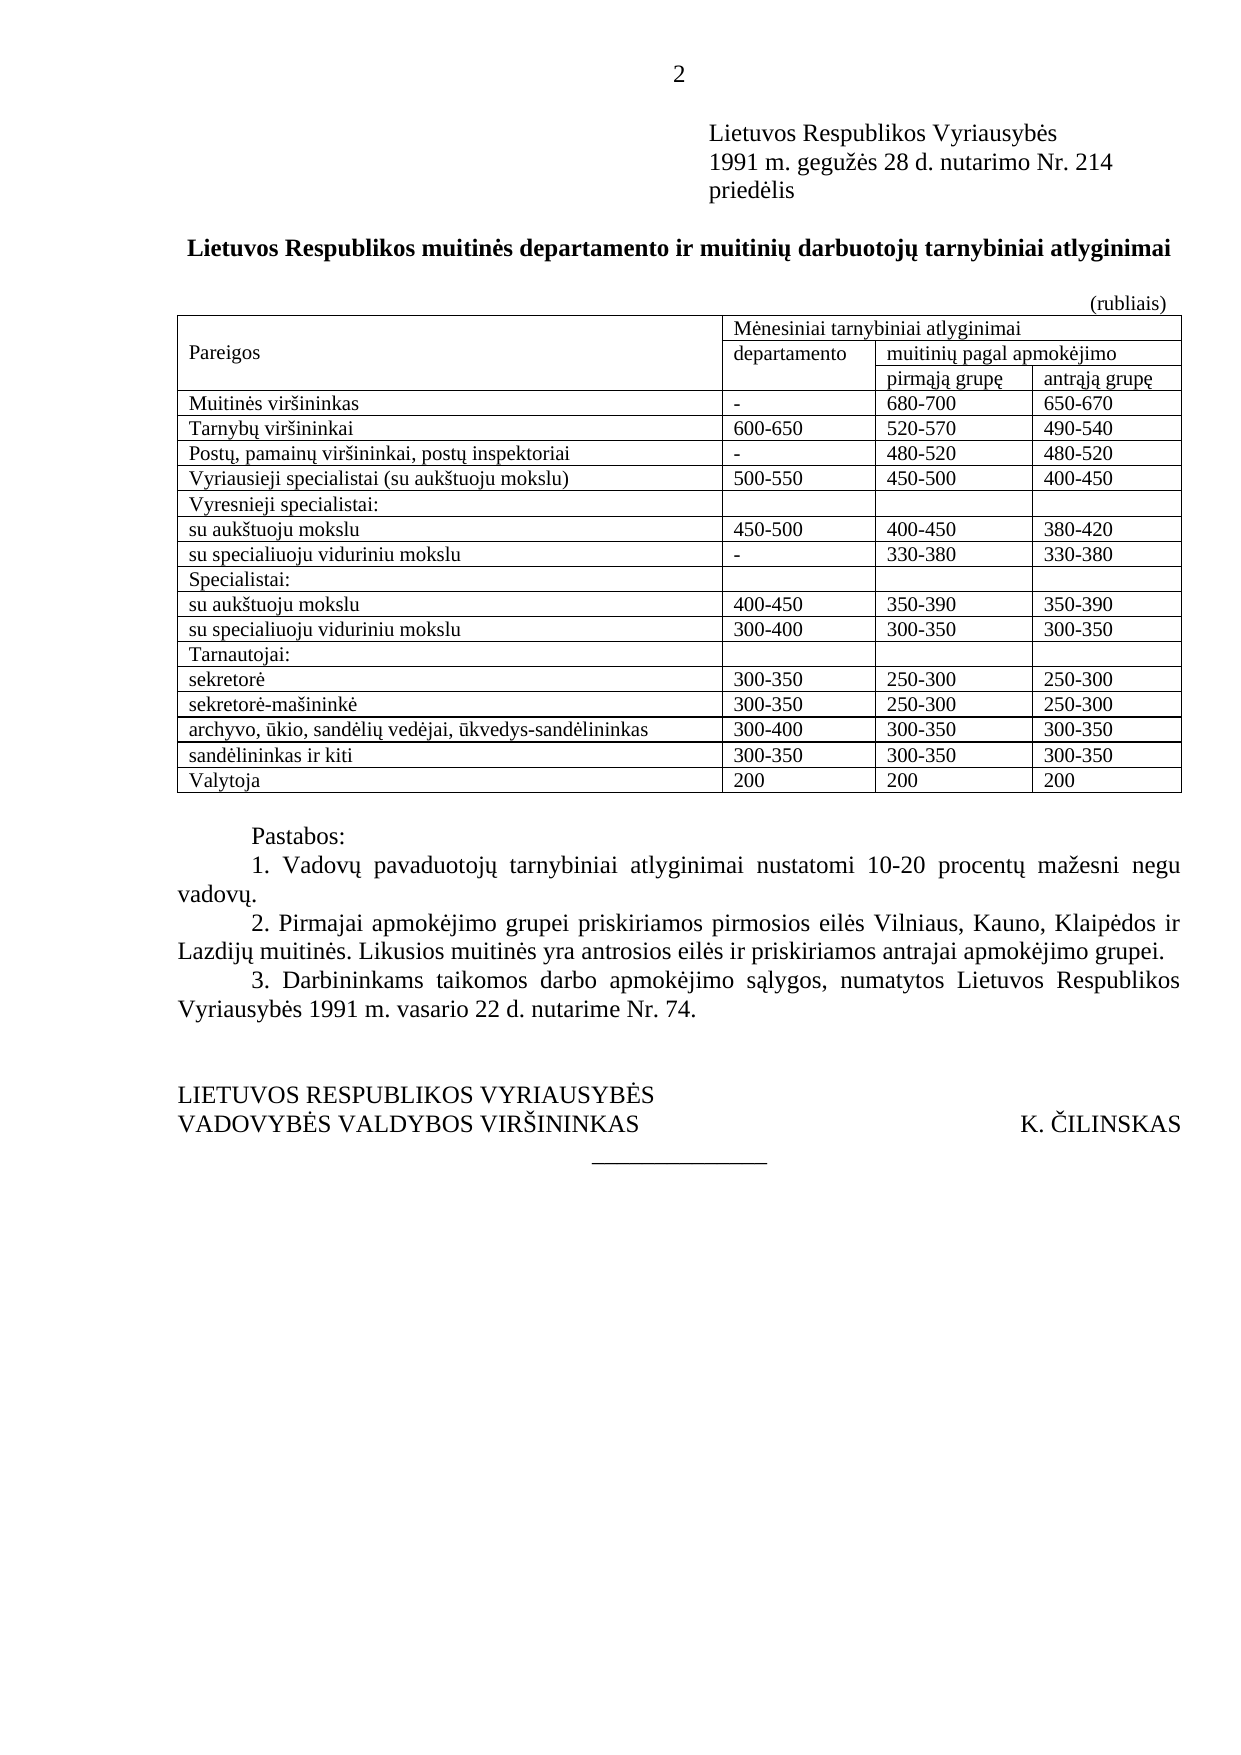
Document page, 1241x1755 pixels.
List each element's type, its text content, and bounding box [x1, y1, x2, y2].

table_cell [876, 642, 1032, 666]
table_cell 300-350 [876, 617, 1032, 641]
table_cell 600-650 [723, 416, 875, 440]
table_cell Tarnautojai: [178, 642, 722, 666]
table_cell 480-520 [876, 441, 1032, 465]
table_cell 250-300 [876, 667, 1032, 691]
table_cell 300-350 [723, 667, 875, 691]
table_cell archyvo, ūkio, sandėlių vedėjai, ūkvedys-sandėlininkas [178, 718, 722, 741]
table_cell [1033, 567, 1181, 591]
table_cell 300-350 [1033, 743, 1181, 767]
table_cell - [723, 542, 875, 566]
table_cell Tarnybų viršininkai [178, 416, 722, 440]
table_cell sekretorė [178, 667, 722, 691]
table_cell 300-350 [876, 718, 1032, 741]
table_cell [723, 491, 875, 516]
table_cell su aukštuoju mokslu [178, 592, 722, 616]
table_cell 300-350 [1033, 718, 1181, 741]
table_cell 350-390 [1033, 592, 1181, 616]
table_cell Vyriausieji specialistai (su aukštuoju mokslu) [178, 466, 722, 490]
table_cell 330-380 [1033, 542, 1181, 566]
table_cell 300-400 [723, 718, 875, 741]
text priedėlis [177, 176, 1181, 204]
table_cell 200 [1033, 768, 1181, 792]
table_cell su specialiuoju viduriniu mokslu [178, 617, 722, 641]
table_cell 490-540 [1033, 416, 1181, 440]
text 3. Darbininkams taikomos darbo apmokėjimo sąlygos, numatytos Lietuvos Respublikos Vyriausybės 1991 m. vasario 22 d. nutarime Nr. 74. [177, 965, 1181, 1023]
table_cell 250-300 [876, 692, 1032, 716]
table_cell 200 [876, 768, 1032, 792]
table_cell Specialistai: [178, 567, 722, 591]
table_cell Postų, pamainų viršininkai, postų inspektoriai [178, 441, 722, 465]
table_header Pareigos [178, 316, 722, 390]
table_cell [876, 491, 1032, 516]
table_cell 250-300 [1033, 667, 1181, 691]
text Lietuvos Respublikos muitinės departamento ir muitinių darbuotojų tarnybiniai atlyginimai [177, 233, 1181, 262]
table_header Mėnesiniai tarnybiniai atlyginimai [723, 316, 1181, 340]
table_cell Muitinės viršininkas [178, 391, 722, 415]
table_cell 400-450 [723, 592, 875, 616]
table_cell antrąją grupę [1033, 366, 1181, 390]
text Pastabos: [177, 821, 1181, 850]
table_cell 680-700 [876, 391, 1032, 415]
table_cell Valytoja [178, 768, 722, 792]
table_cell sandėlininkas ir kiti [178, 743, 722, 767]
text LIETUVOS RESPUBLIKOS VYRIAUSYBĖS [177, 1080, 1181, 1109]
table_cell pirmąją grupę [876, 366, 1032, 390]
table_cell 650-670 [1033, 391, 1181, 415]
table_cell [723, 642, 875, 666]
table_cell 300-350 [723, 743, 875, 767]
table_cell 500-550 [723, 466, 875, 490]
table_cell muitinių pagal apmokėjimo [876, 341, 1181, 365]
table_cell sekretorė-mašininkė [178, 692, 722, 716]
table_cell departamento [723, 341, 875, 390]
text 1991 m. gegužės 28 d. nutarimo Nr. 214 [177, 147, 1181, 176]
table_cell - [723, 391, 875, 415]
table_cell 300-350 [876, 743, 1032, 767]
table_cell 300-350 [1033, 617, 1181, 641]
table_cell 200 [723, 768, 875, 792]
table_cell 450-500 [876, 466, 1032, 490]
table_cell [1033, 491, 1181, 516]
table_cell 380-420 [1033, 517, 1181, 541]
table_cell 520-570 [876, 416, 1032, 440]
table_cell 480-520 [1033, 441, 1181, 465]
table_cell 350-390 [876, 592, 1032, 616]
table_cell su aukštuoju mokslu [178, 517, 722, 541]
text 2. Pirmajai apmokėjimo grupei priskiriamos pirmosios eilės Vilniaus, Kauno, Klaipėdos ir Lazdijų muitinės. Likusios muitinės yra antrosios eilės ir priskiriamos antrajai apmokėjimo grupei. [177, 908, 1181, 965]
table_cell 300-400 [723, 617, 875, 641]
table_cell Vyresnieji specialistai: [178, 491, 722, 516]
table_cell [876, 567, 1032, 591]
table_cell 330-380 [876, 542, 1032, 566]
table_cell - [723, 441, 875, 465]
text Lietuvos Respublikos Vyriausybės [177, 118, 1181, 147]
table_cell [1033, 642, 1181, 666]
table_cell 400-450 [1033, 466, 1181, 490]
text VADOVYBĖS VALDYBOS VIRŠININKAS K. ČILINSKAS [177, 1109, 1181, 1138]
text ______________ [177, 1138, 1181, 1166]
table_cell 400-450 [876, 517, 1032, 541]
table_cell 250-300 [1033, 692, 1181, 716]
table_cell [723, 567, 875, 591]
table_cell 300-350 [723, 692, 875, 716]
text 1. Vadovų pavaduotojų tarnybiniai atlyginimai nustatomi 10-20 procentų mažesni negu vadovų. [177, 850, 1181, 908]
table_cell 450-500 [723, 517, 875, 541]
table_cell su specialiuoju viduriniu mokslu [178, 542, 722, 566]
text (rubliais) [177, 291, 1181, 315]
